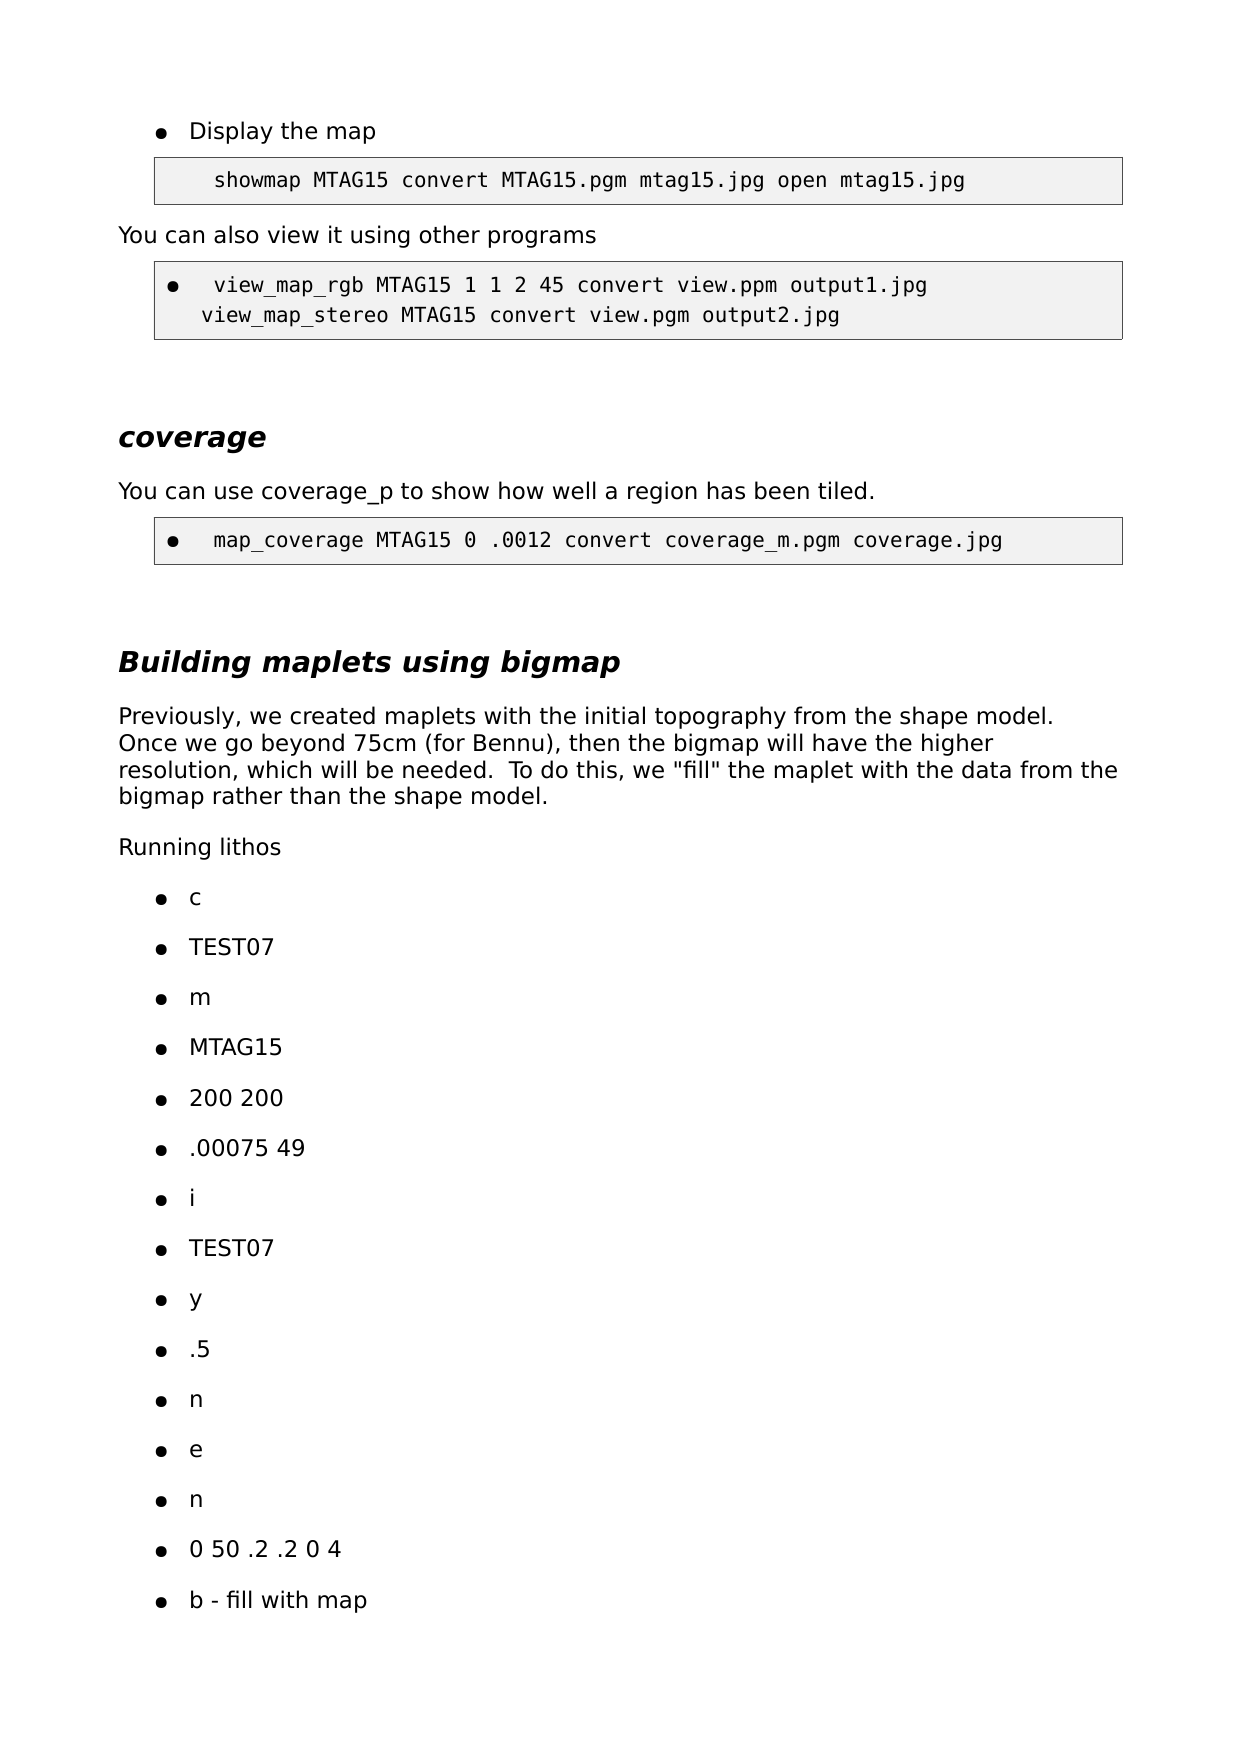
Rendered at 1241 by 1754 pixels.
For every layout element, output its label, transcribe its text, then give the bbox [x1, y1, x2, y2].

list .00075 49 [153, 1135, 1122, 1162]
list n [153, 1386, 1122, 1413]
list 0 50 .2 .2 0 4 [153, 1537, 1122, 1563]
text You can also view it using other programs [118, 222, 1122, 249]
list c [153, 884, 1122, 911]
list .5 [153, 1336, 1122, 1362]
subtitle Building maplets using bigmap [118, 646, 1122, 679]
text Previously, we created maplets with the initial topography from the shape model. Once we go beyond 75cm (for Bennu), then the bigmap will have the higher resolution, which will be needed. To do this, we "fill" the maplet with the data from the bigmap rather than the shape model. [118, 703, 1122, 810]
text Running lithos [118, 834, 1122, 860]
list e [153, 1436, 1122, 1463]
list y [153, 1286, 1122, 1312]
list TEST07 [153, 1235, 1122, 1262]
list i [153, 1185, 1122, 1212]
list view_map_rgb MTAG15 1 1 2 45 convert view.ppm output1.jpg view_map_stereo MTAG15 convert view.pgm output2.jpg [155, 262, 1122, 339]
list n [153, 1486, 1122, 1513]
list map_coverage MTAG15 0 .0012 convert coverage_m.pgm coverage.jpg [155, 518, 1122, 564]
list Display the map [153, 118, 1122, 145]
subtitle coverage [118, 420, 1122, 454]
list m [153, 984, 1122, 1011]
list TEST07 [153, 934, 1122, 961]
text You can use coverage_p to show how well a region has been tiled. [118, 478, 1122, 505]
list showmap MTAG15 convert MTAG15.pgm mtag15.jpg open mtag15.jpg [155, 158, 1122, 204]
list b - fill with map [153, 1587, 1122, 1613]
list 200 200 [153, 1085, 1122, 1111]
list MTAG15 [153, 1034, 1122, 1061]
